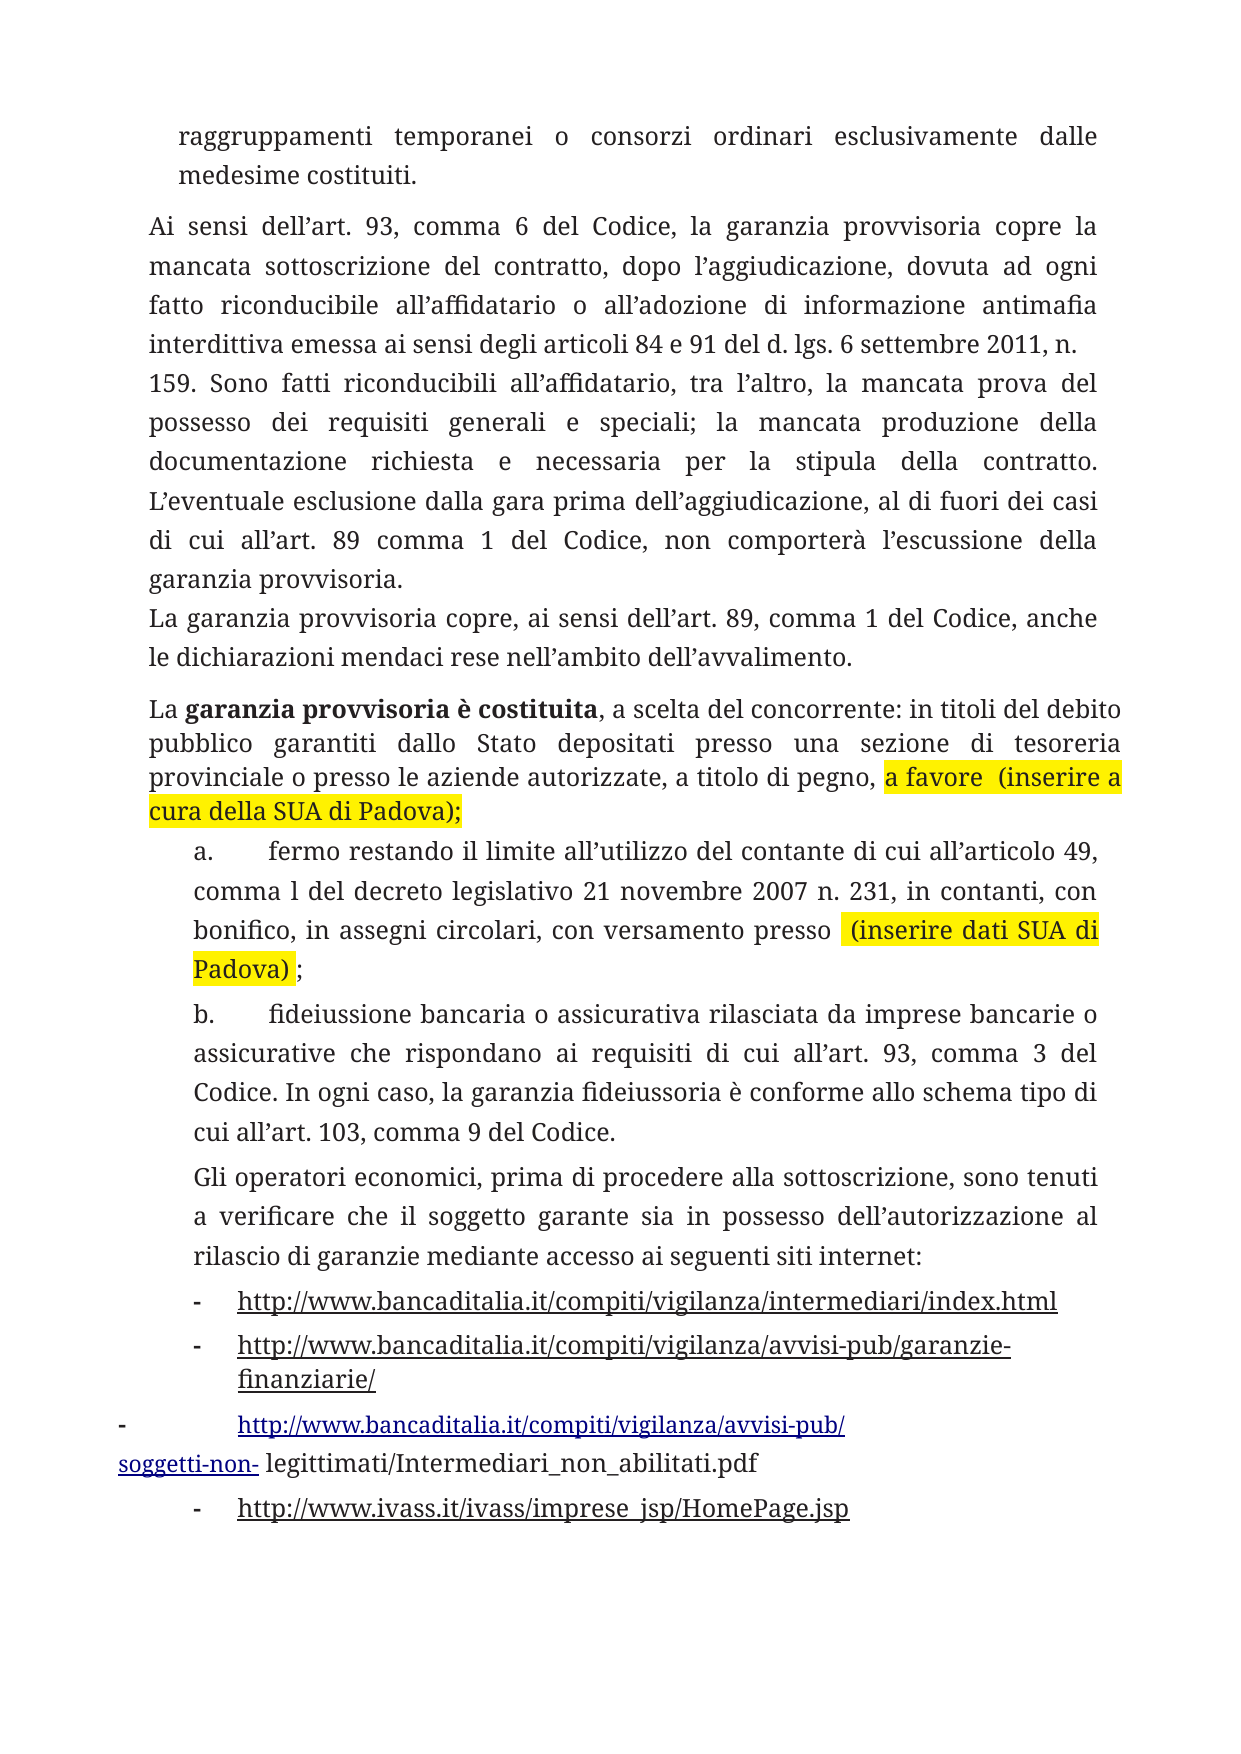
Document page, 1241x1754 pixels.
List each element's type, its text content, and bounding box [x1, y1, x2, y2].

list fideiussione bancaria o assicurativa rilasciata da imprese bancarie o assicurative che rispondano ai requisiti di cui all’art. 93, comma 3 del Codice. In ogni caso, la garanzia fideiussoria è conforme allo schema tipo di cui all’art. 103, comma 9 del Codice. [193, 997, 1099, 1148]
text 159. Sono fatti riconducibili all’affidatario, tra l’altro, la mancata prova del possesso dei requisiti generali e speciali; la mancata produzione della documentazione richiesta e necessaria per la stipula della contratto. L’eventuale esclusione dalla gara prima dell’aggiudicazione, al di fuori dei casi di cui all’art. 89 comma 1 del Codice, non comporterà l’escussione della garanzia provvisoria. [148, 366, 1099, 596]
list http://www.ivass.it/ivass/imprese_jsp/HomePage.jsp [193, 1491, 1122, 1525]
list http://www.bancaditalia.it/compiti/vigilanza/avvisi-pub/soggetti-non- legittimati/Intermediari_non_abilitati.pdf [118, 1407, 878, 1480]
list fermo restando il limite all’utilizzo del contante di cui all’articolo 49, comma l del decreto legislativo 21 novembre 2007 n. 231, in contanti, con bonifico, in assegni circolari, con versamento presso (inserire dati SUA di Padova) ; [193, 834, 1099, 986]
text La garanzia provvisoria è costituita, a scelta del concorrente: in titoli del debito pubblico garantiti dallo Stato depositati presso una sezione di tesoreria provinciale o presso le aziende autorizzate, a titolo di pegno, a favore (inserire a cura della SUA di Padova); [148, 692, 1122, 828]
list http://www.bancaditalia.it/compiti/vigilanza/intermediari/index.html [193, 1283, 1122, 1318]
text Ai sensi dell’art. 93, comma 6 del Codice, la garanzia provvisoria copre la mancata sottoscrizione del contratto, dopo l’aggiudicazione, dovuta ad ogni fatto riconducibile all’affidatario o all’adozione di informazione antimafia interdittiva emessa ai sensi degli articoli 84 e 91 del d. lgs. 6 settembre 2011, n. [148, 209, 1099, 361]
text La garanzia provvisoria copre, ai sensi dell’art. 89, comma 1 del Codice, anche le dichiarazioni mendaci rese nell’ambito dell’avvalimento. [148, 601, 1099, 674]
text Gli operatori economici, prima di procedere alla sottoscrizione, sono tenuti a verificare che il soggetto garante sia in possesso dell’autorizzazione al rilascio di garanzie mediante accesso ai seguenti siti internet: [193, 1160, 1099, 1272]
text raggruppamenti temporanei o consorzi ordinari esclusivamente dalle medesime costituiti. [148, 118, 1099, 191]
list http://www.bancaditalia.it/compiti/vigilanza/avvisi-pub/garanzie-finanziarie/ [193, 1328, 1122, 1396]
